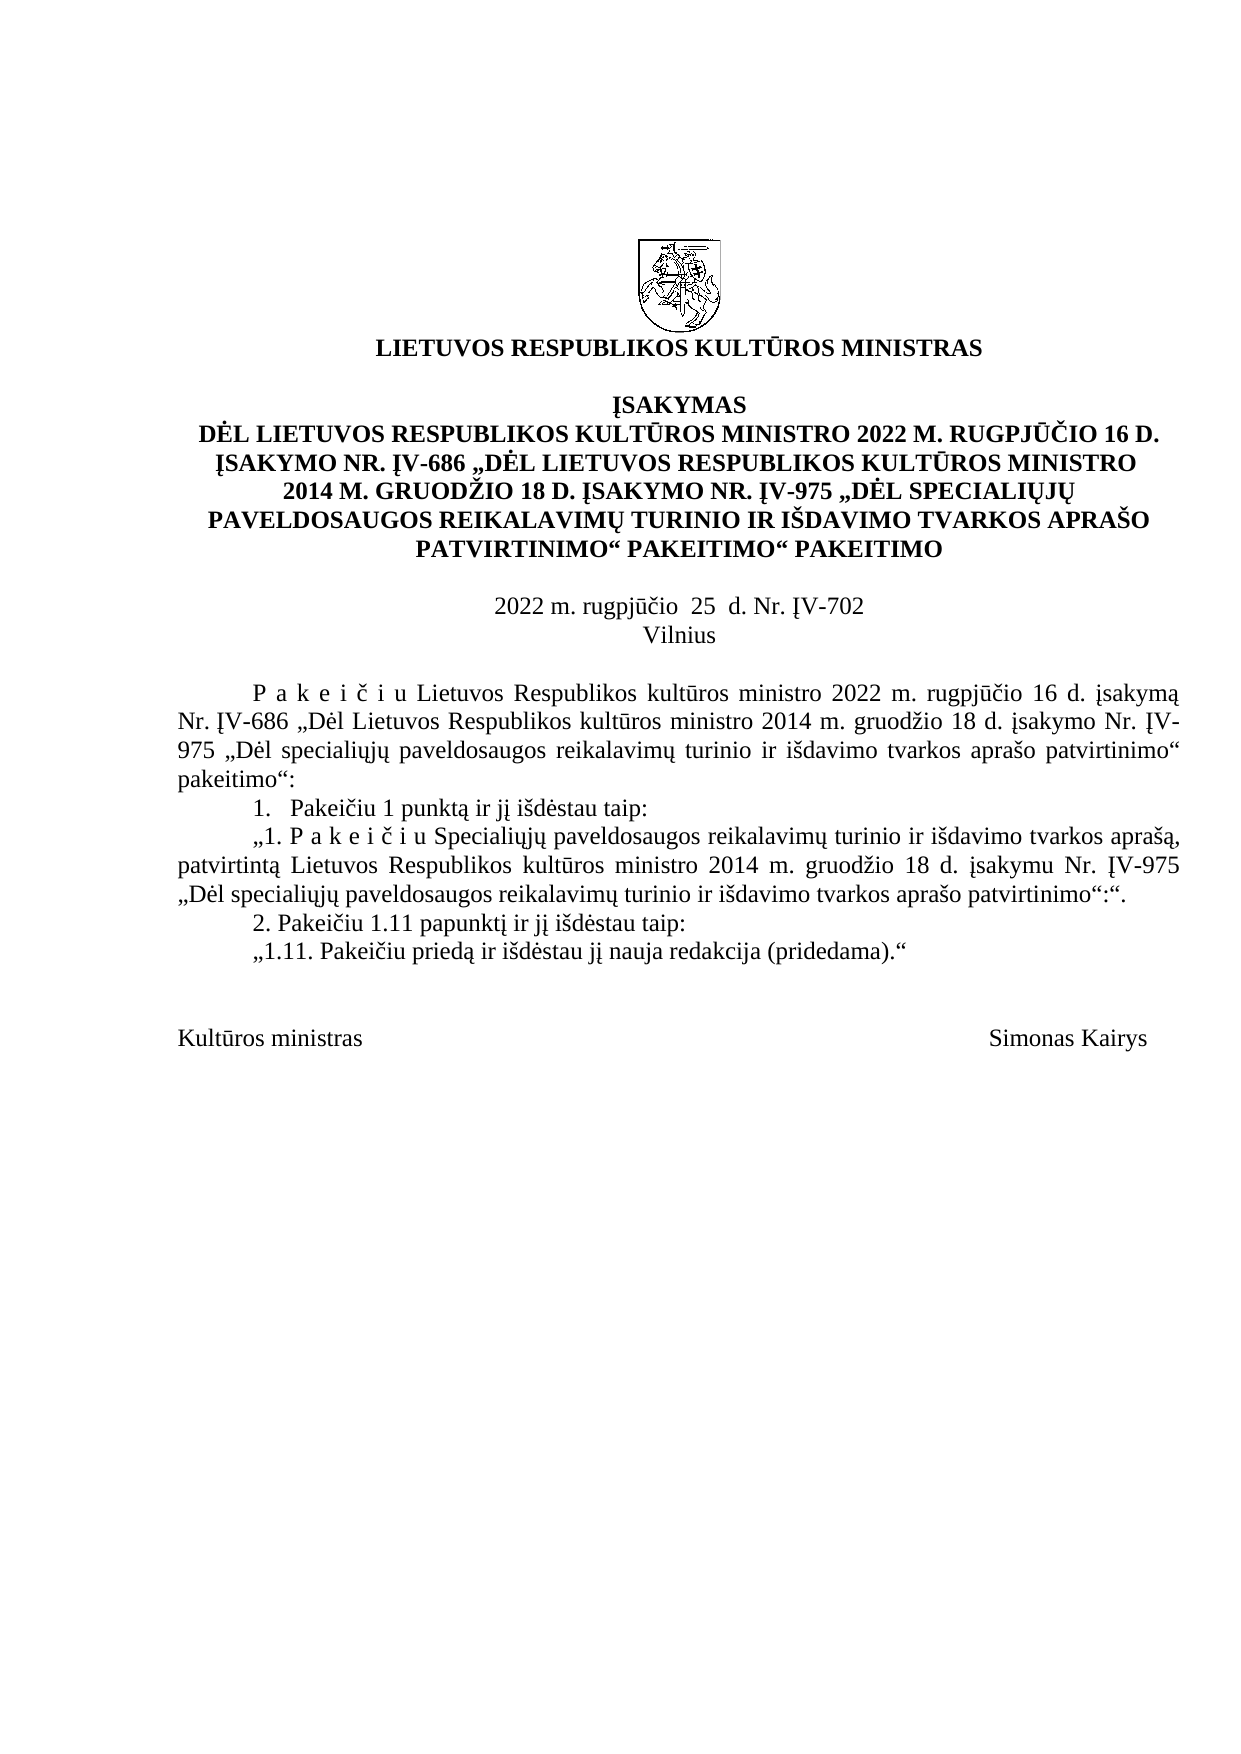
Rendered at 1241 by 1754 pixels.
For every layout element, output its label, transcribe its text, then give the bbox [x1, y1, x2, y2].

text DĖL Lietuvos Respublikos kultūros ministro 2022 m. rugpjūčio 16 d. įsakymo Nr. ĮV-686 „DĖL LIETUVOS RESPUBLIKOS KULTŪROS MINISTRO [177, 419, 1181, 476]
text 1. Pakeičiu 1 punktą ir jį išdėstau taip: [252, 793, 1181, 821]
text 2014 M. GRUODŽIO 18 D. ĮSAKYMO NR. ĮV-975 „DĖL SPECIALIŲJŲ PAVELDOSAUGOS REIKALAVIMŲ TURINIO IR IŠDAVIMO TVARKOS APRAŠO PATVIRTINIMO“ PAKEITIMO“ PAKEITIMO [177, 476, 1181, 563]
text 2. Pakeičiu 1.11 papunktį ir jį išdėstau taip: [177, 908, 1181, 936]
text Kultūros ministras Simonas Kairys [177, 1023, 1181, 1051]
text „1.11. Pakeičiu priedą ir išdėstau jį nauja redakcija (pridedama).“ [177, 936, 1181, 965]
text „1. P a k e i č i u Specialiųjų paveldosaugos reikalavimų turinio ir išdavimo tvarkos aprašą, patvirtintą Lietuvos Respublikos kultūros ministro 2014 m. gruodžio 18 d. įsakymu Nr. ĮV-975 „Dėl specialiųjų paveldosaugos reikalavimų turinio ir išdavimo tvarkos aprašo patvirtinimo“:“. [177, 821, 1181, 908]
text ĮSAKYMAS [177, 390, 1181, 419]
text P a k e i č i u Lietuvos Respublikos kultūros ministro 2022 m. rugpjūčio 16 d. įsakymą Nr. ĮV‑686 „Dėl Lietuvos Respublikos kultūros ministro 2014 m. gruodžio 18 d. įsakymo Nr. ĮV-975 „Dėl specialiųjų paveldosaugos reikalavimų turinio ir išdavimo tvarkos aprašo patvirtinimo“ pakeitimo“: [177, 678, 1181, 793]
text LIETUVOS RESPUBLIKOS KULTŪROS MINISTRAS [177, 333, 1181, 361]
text Vilnius [177, 620, 1181, 649]
text 2022 m. rugpjūčio 25 d. Nr. ĮV-702 [177, 591, 1181, 620]
